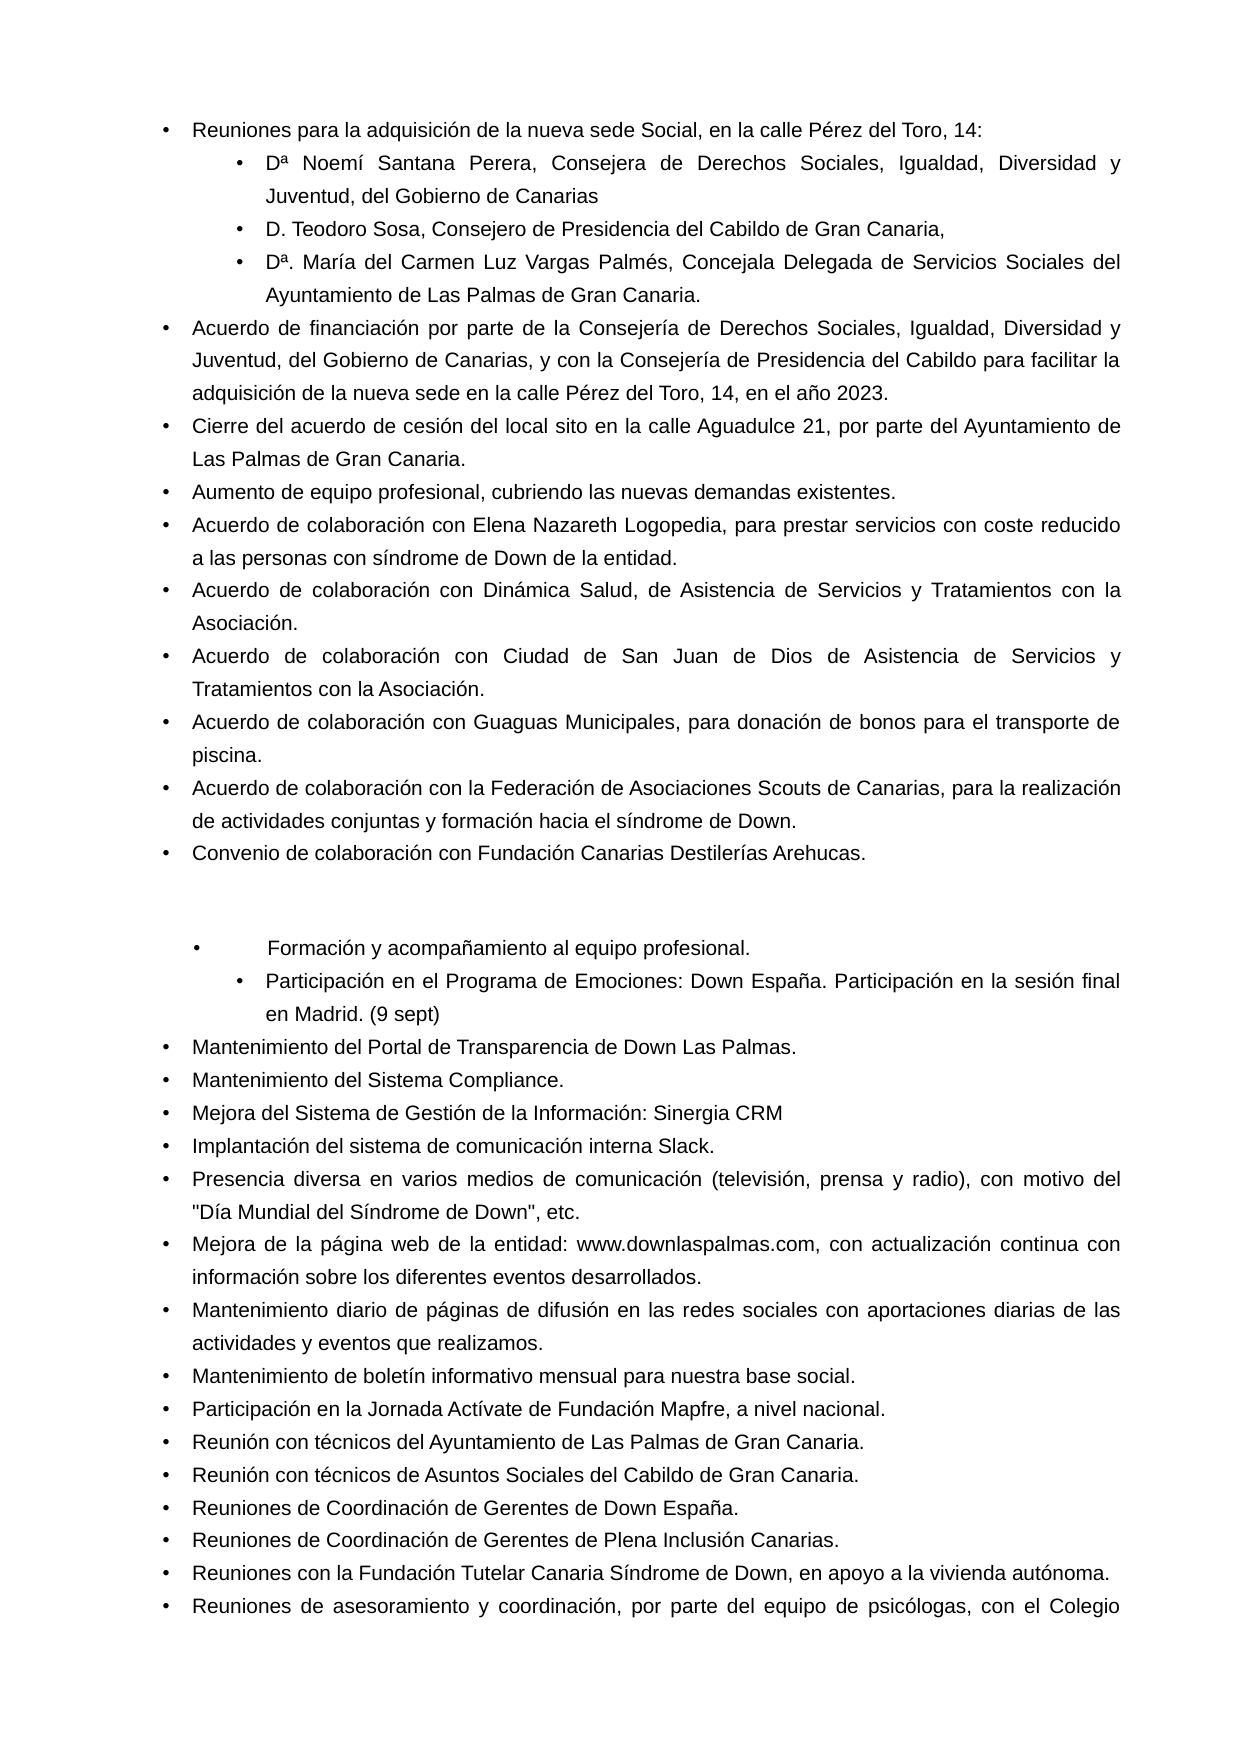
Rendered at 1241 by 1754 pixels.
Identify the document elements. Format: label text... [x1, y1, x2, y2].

list D. Teodoro Sosa, Consejero de Presidencia del Cabildo de Gran Canaria, [236, 217, 1122, 241]
list Acuerdo de colaboración con Dinámica Salud, de Asistencia de Servicios y Tratamientos con la Asociación. [162, 578, 1122, 635]
list Mantenimiento de boletín informativo mensual para nuestra base social. [162, 1364, 1122, 1388]
list Acuerdo de colaboración con Ciudad de San Juan de Dios de Asistencia de Servicios y Tratamientos con la Asociación. [162, 644, 1122, 701]
list Reuniones con la Fundación Tutelar Canaria Síndrome de Down, en apoyo a la vivienda autónoma. [162, 1561, 1122, 1585]
list Acuerdo de financiación por parte de la Consejería de Derechos Sociales, Igualdad, Diversidad y Juventud, del Gobierno de Canarias, y con la Consejería de Presidencia del Cabildo para facilitar la adquisición de la nueva sede en la calle Pérez del Toro, 14, en el año 2023. [162, 315, 1122, 405]
list Reuniones para la adquisición de la nueva sede Social, en la calle Pérez del Toro, 14: [162, 118, 1122, 142]
list Dª. María del Carmen Luz Vargas Palmés, Concejala Delegada de Servicios Sociales del Ayuntamiento de Las Palmas de Gran Canaria. [236, 250, 1122, 307]
list Cierre del acuerdo de cesión del local sito en la calle Aguadulce 21, por parte del Ayuntamiento de Las Palmas de Gran Canaria. [162, 414, 1122, 471]
list Reuniones de Coordinación de Gerentes de Plena Inclusión Canarias. [162, 1528, 1122, 1552]
list Reuniones de asesoramiento y coordinación, por parte del equipo de psicólogas, con el Colegio [162, 1594, 1122, 1618]
list Formación y acompañamiento al equipo profesional. [193, 936, 1122, 960]
list Participación en la Jornada Actívate de Fundación Mapfre, a nivel nacional. [162, 1397, 1122, 1421]
list Mejora de la página web de la entidad: www.downlaspalmas.com, con actualización continua con información sobre los diferentes eventos desarrollados. [162, 1232, 1122, 1289]
list Participación en el Programa de Emociones: Down España. Participación en la sesión final en Madrid. (9 sept) [236, 969, 1122, 1026]
list Implantación del sistema de comunicación interna Slack. [162, 1134, 1122, 1158]
list Mantenimiento del Portal de Transparencia de Down Las Palmas. [162, 1035, 1122, 1059]
list Reuniones de Coordinación de Gerentes de Down España. [162, 1495, 1122, 1519]
list Mejora del Sistema de Gestión de la Información: Sinergia CRM [162, 1101, 1122, 1125]
list Reunión con técnicos de Asuntos Sociales del Cabildo de Gran Canaria. [162, 1462, 1122, 1487]
list Presencia diversa en varios medios de comunicación (televisión, prensa y radio), con motivo del "Día Mundial del Síndrome de Down", etc. [162, 1167, 1122, 1223]
list Convenio de colaboración con Fundación Canarias Destilerías Arehucas. [162, 841, 1122, 865]
list Acuerdo de colaboración con Guaguas Municipales, para donación de bonos para el transporte de piscina. [162, 710, 1122, 767]
list Mantenimiento diario de páginas de difusión en las redes sociales con aportaciones diarias de las actividades y eventos que realizamos. [162, 1298, 1122, 1355]
list Aumento de equipo profesional, cubriendo las nuevas demandas existentes. [162, 480, 1122, 504]
list Reunión con técnicos del Ayuntamiento de Las Palmas de Gran Canaria. [162, 1429, 1122, 1454]
list Mantenimiento del Sistema Compliance. [162, 1068, 1122, 1092]
list Dª Noemí Santana Perera, Consejera de Derechos Sociales, Igualdad, Diversidad y Juventud, del Gobierno de Canarias [236, 151, 1122, 208]
list Acuerdo de colaboración con Elena Nazareth Logopedia, para prestar servicios con coste reducido a las personas con síndrome de Down de la entidad. [162, 513, 1122, 569]
list Acuerdo de colaboración con la Federación de Asociaciones Scouts de Canarias, para la realización de actividades conjuntas y formación hacia el síndrome de Down. [162, 776, 1122, 832]
